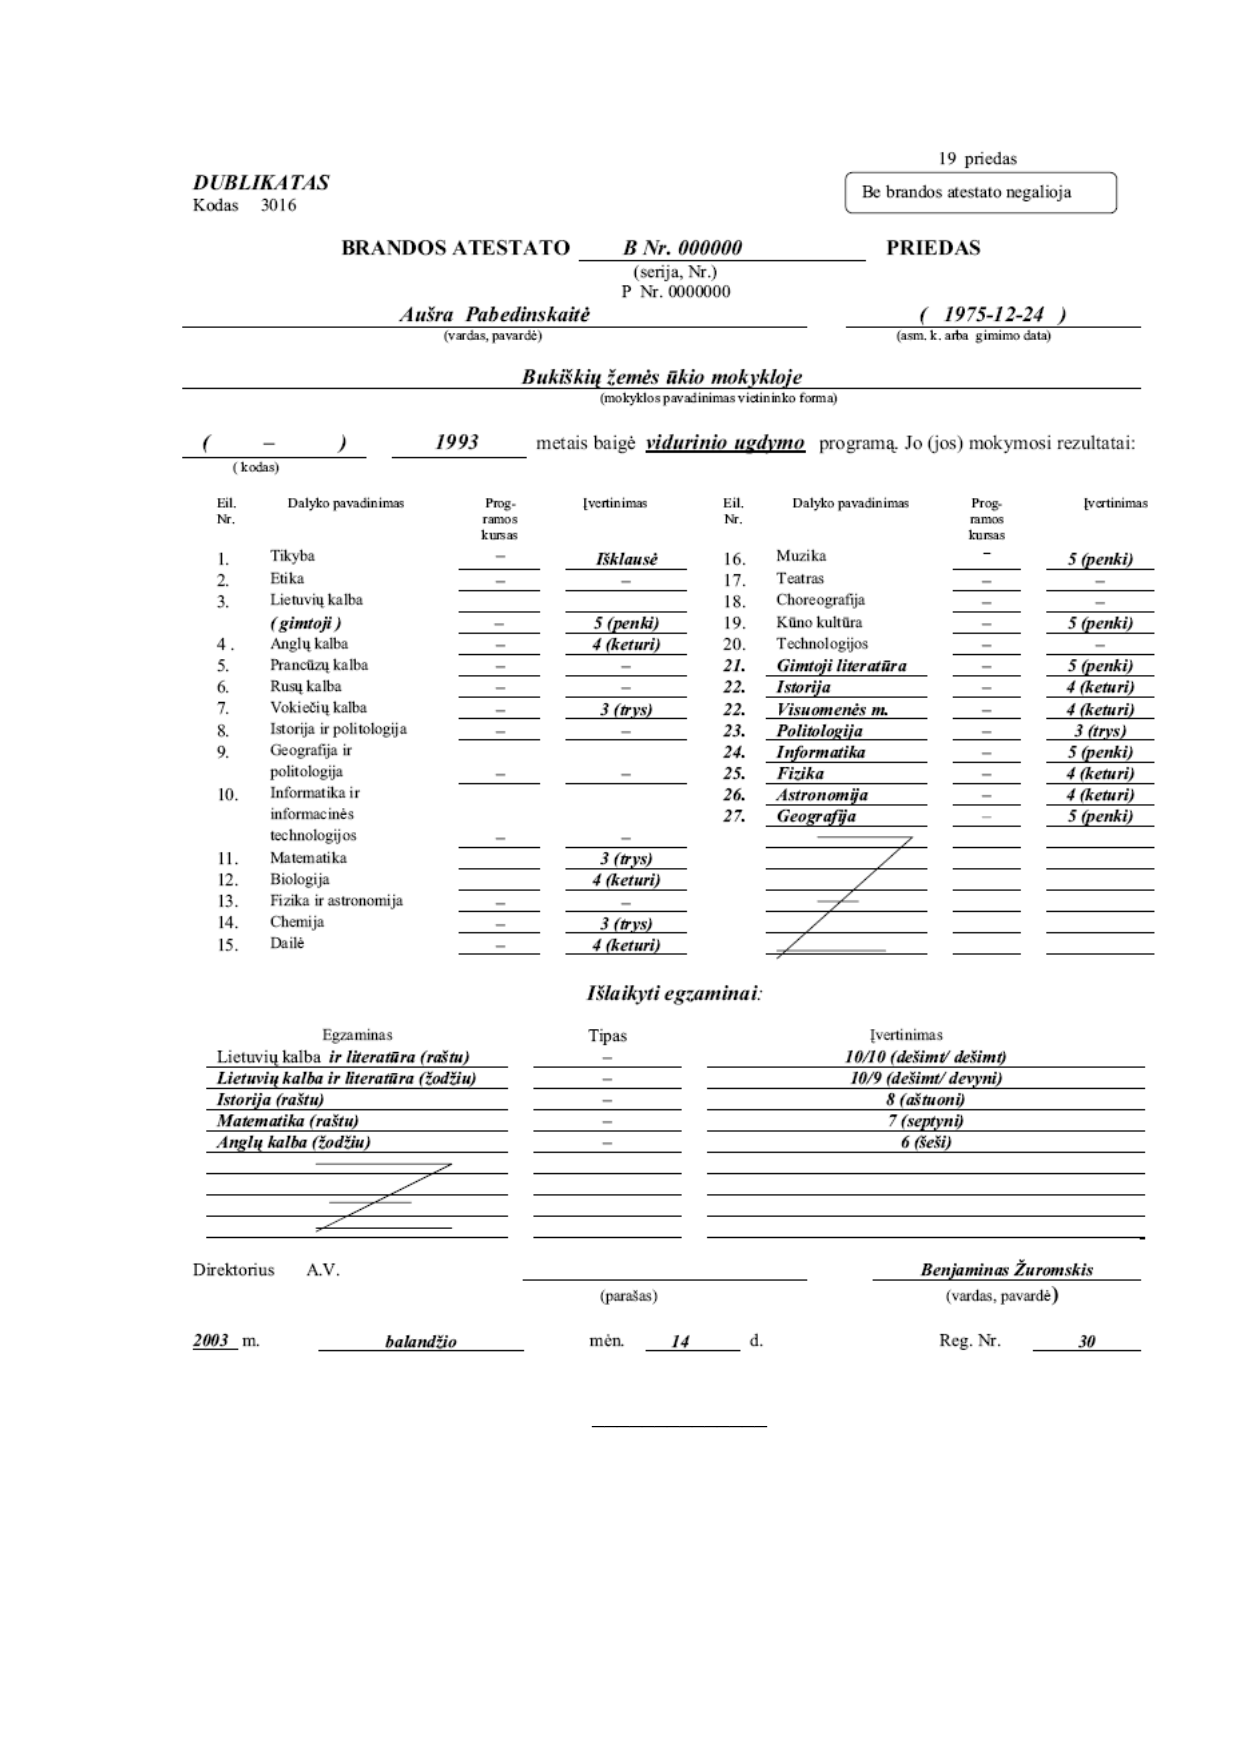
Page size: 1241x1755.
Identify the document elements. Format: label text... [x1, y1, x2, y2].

text ______________ [177, 1401, 1181, 1429]
